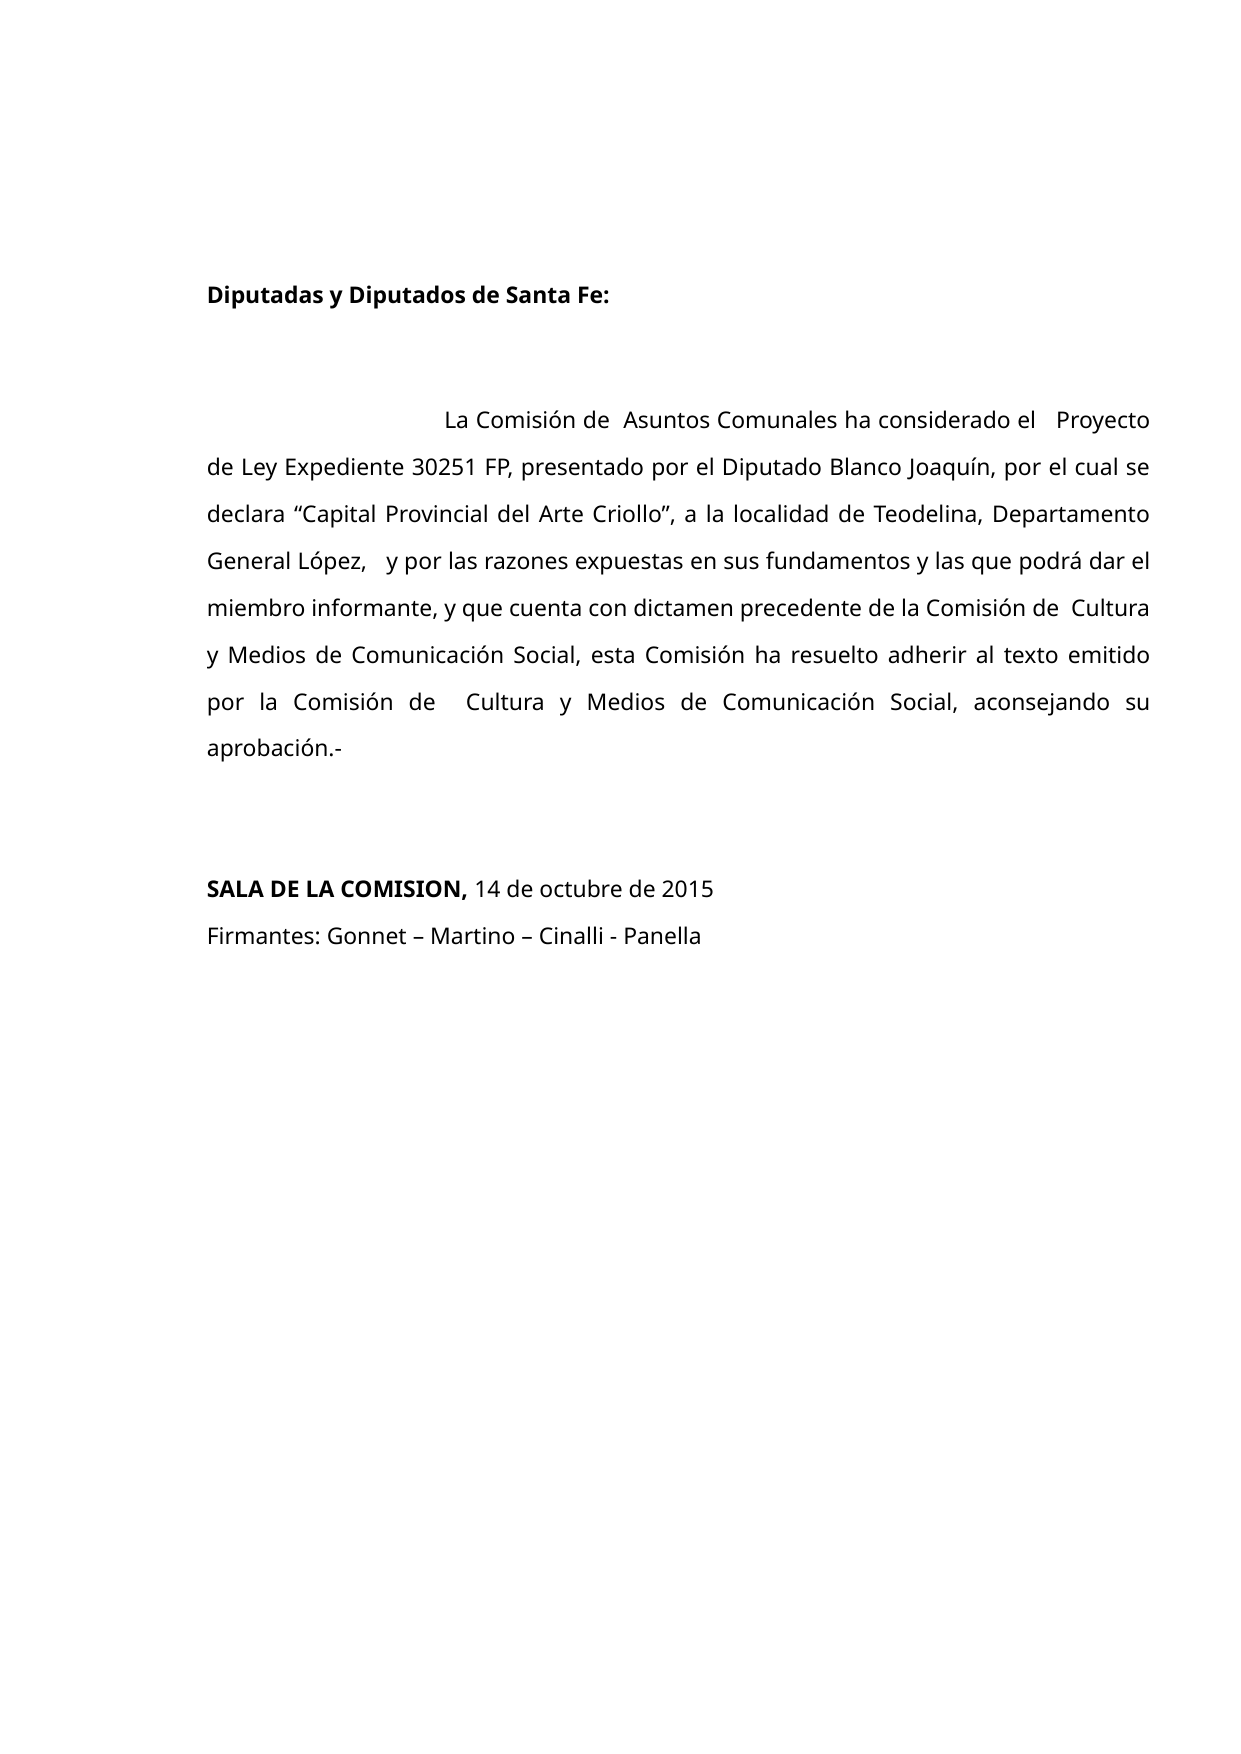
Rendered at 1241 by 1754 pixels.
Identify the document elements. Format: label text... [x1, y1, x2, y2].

text Diputadas y Diputados de Santa Fe: [207, 248, 1152, 311]
text SALA DE LA COMISION, 14 de octubre de 2015 [207, 873, 1152, 904]
text La Comisión de Asuntos Comunales ha considerado el Proyecto de Ley Expediente 30251 FP, presentado por el Diputado Blanco Joaquín, por el cual se declara “Capital Provincial del Arte Criollo”, a la localidad de Teodelina, Departamento General López, y por las razones expuestas en sus fundamentos y las que podrá dar el miembro informante, y que cuenta con dictamen precedente de la Comisión de Cultura y Medios de Comunicación Social, esta Comisión ha resuelto adherir al texto emitido por la Comisión de Cultura y Medios de Comunicación Social, aconsejando su aprobación.- [207, 404, 1152, 764]
text Firmantes: Gonnet – Martino – Cinalli - Panella [207, 920, 1152, 951]
